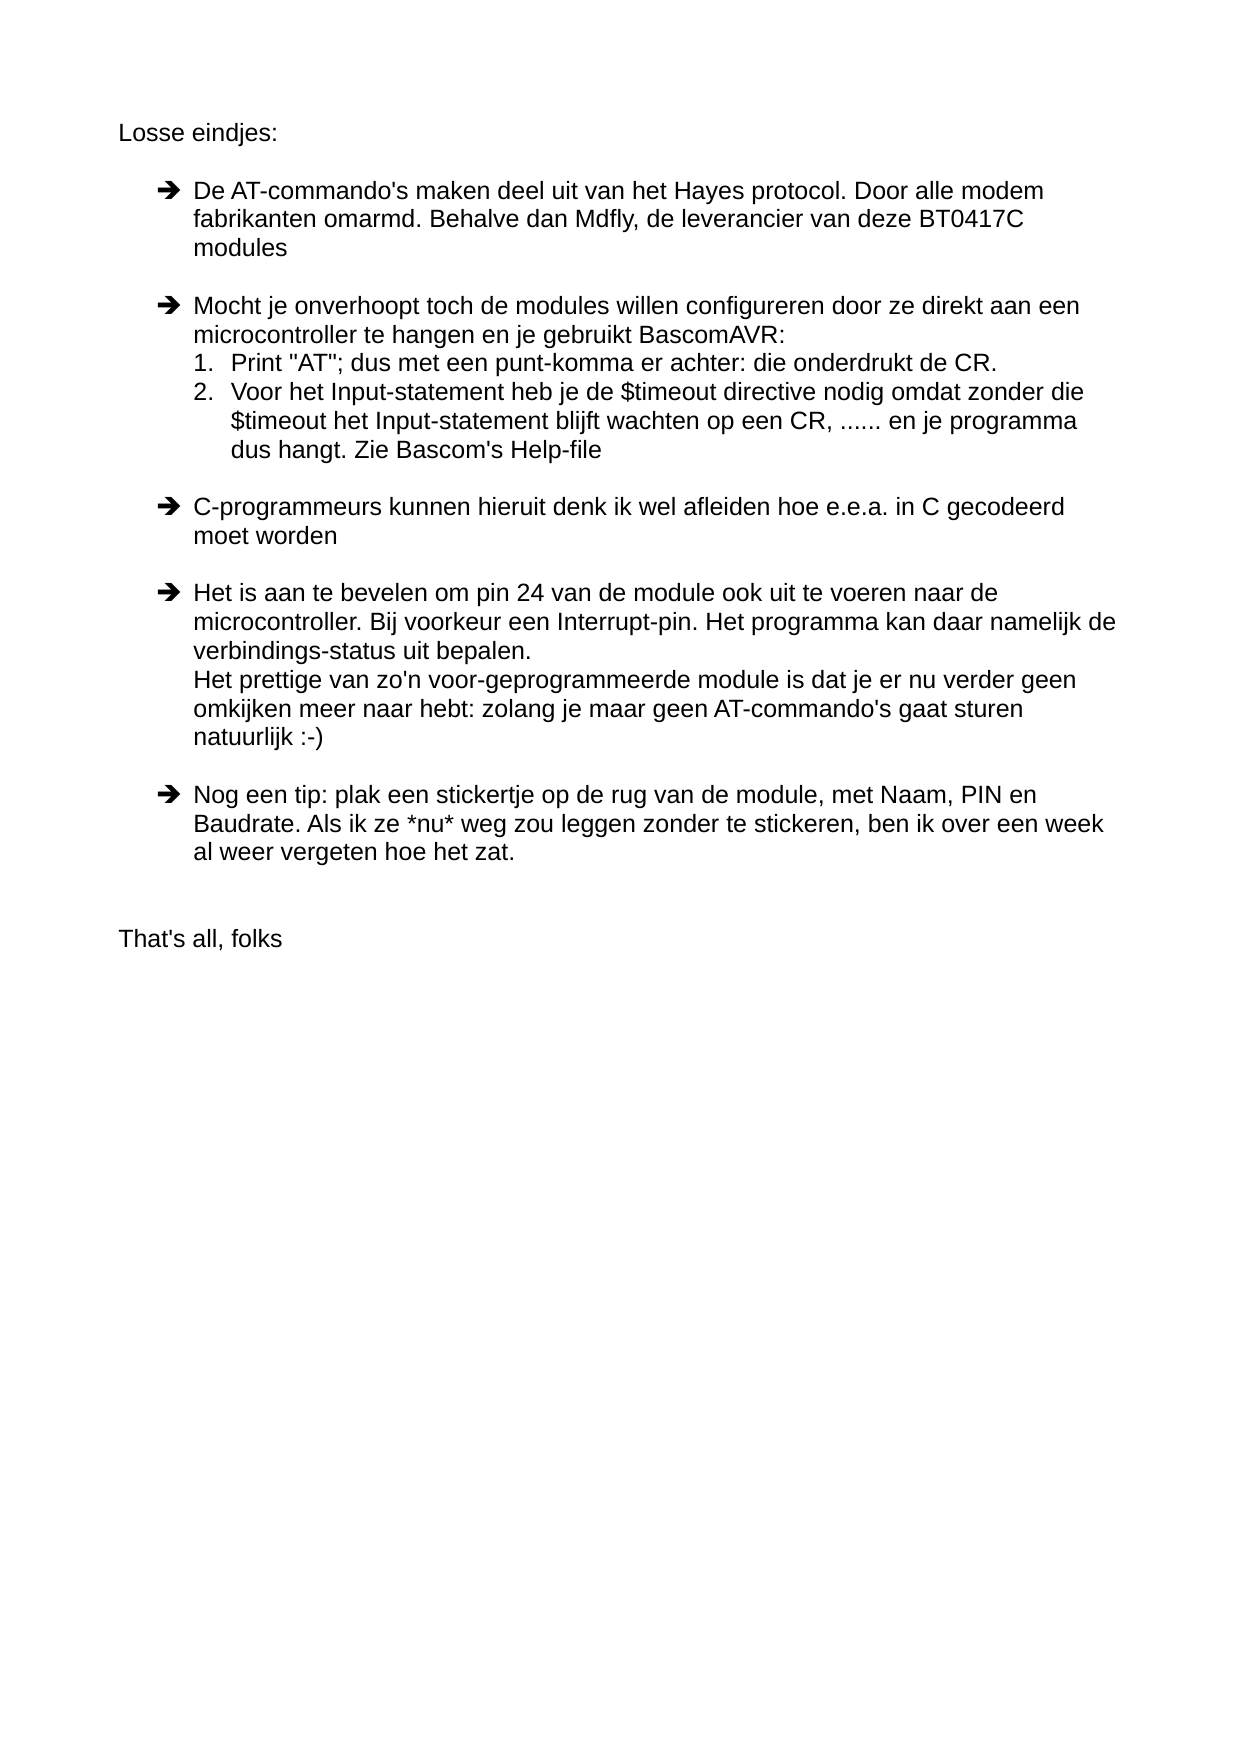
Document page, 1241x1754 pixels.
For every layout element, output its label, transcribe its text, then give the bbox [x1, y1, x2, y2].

text Losse eindjes: [118, 118, 1122, 147]
list C-programmeurs kunnen hieruit denk ik wel afleiden hoe e.e.a. in C gecodeerd moet worden [156, 492, 1122, 550]
list Print "AT"; dus met een punt-komma er achter: die onderdrukt de CR. [193, 348, 1122, 377]
list Voor het Input-statement heb je de $timeout directive nodig omdat zonder die $timeout het Input-statement blijft wachten op een CR, ...... en je programma dus hangt. Zie Bascom's Help-file [193, 377, 1122, 492]
list Het is aan te bevelen om pin 24 van de module ook uit te voeren naar de microcontroller. Bij voorkeur een Interrupt-pin. Het programma kan daar namelijk de verbindings-status uit bepalen. Het prettige van zo'n voor-geprogrammeerde module is dat je er nu verder geen omkijken meer naar hebt: zolang je maar geen AT-commando's gaat sturen natuurlijk :-) [156, 578, 1122, 780]
list De AT-commando's maken deel uit van het Hayes protocol. Door alle modem fabrikanten omarmd. Behalve dan Mdfly, de leverancier van deze BT0417C modules [156, 176, 1122, 291]
list Nog een tip: plak een stickertje op de rug van de module, met Naam, PIN en Baudrate. Als ik ze *nu* weg zou leggen zonder te stickeren, ben ik over een week al weer vergeten hoe het zat. [156, 780, 1122, 866]
text That's all, folks [118, 924, 1122, 952]
list Mocht je onverhoopt toch de modules willen configureren door ze direkt aan een microcontroller te hangen en je gebruikt BascomAVR: [156, 291, 1122, 348]
